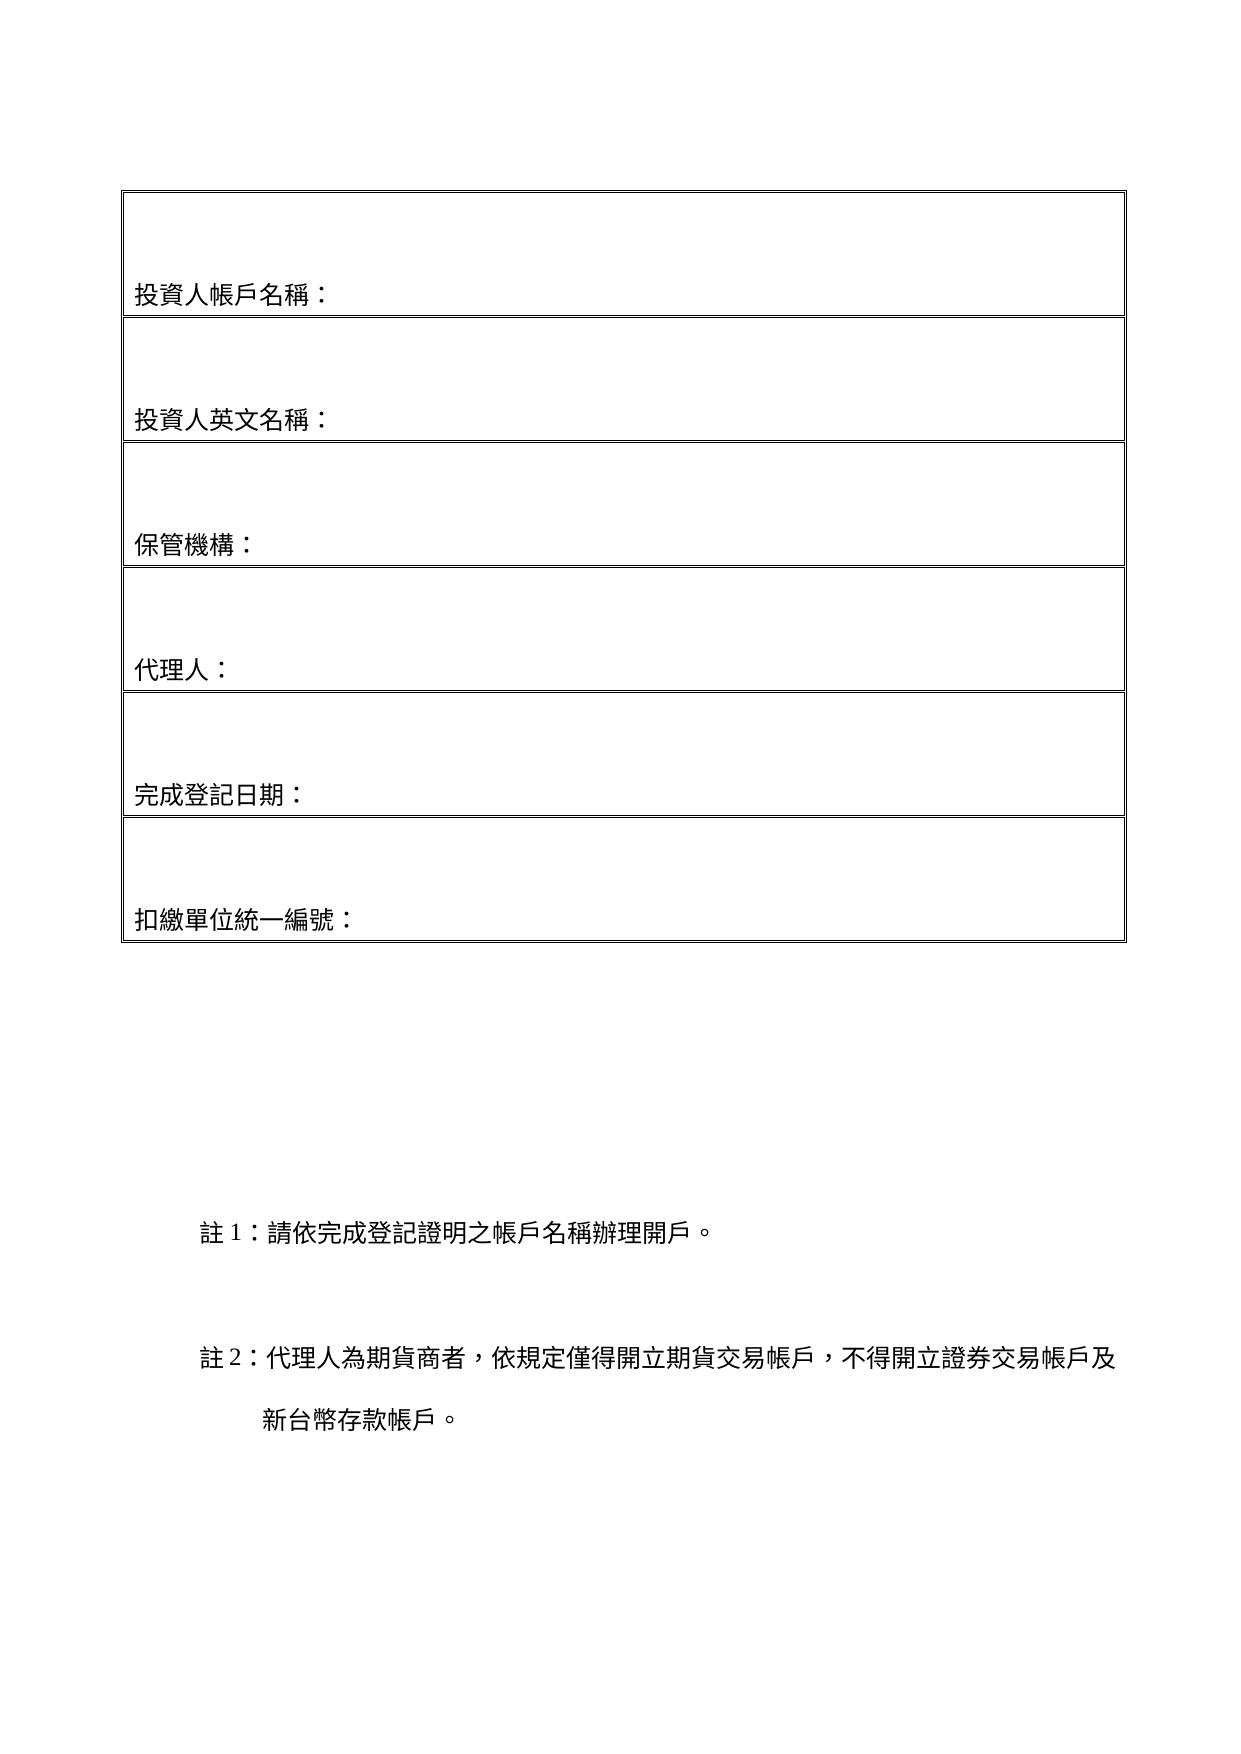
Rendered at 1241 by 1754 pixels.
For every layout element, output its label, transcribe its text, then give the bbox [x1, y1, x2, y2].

table_cell 扣繳單位統一編號： [124, 818, 1124, 939]
table_header [121, 127, 1217, 1007]
table_cell 投資人英文名稱： [124, 318, 1124, 439]
table_cell 註2：代理人為期貨商者，依規定僅得開立期貨交易帳戶，不得開立證券交易帳戶及新台幣存款帳戶。 [120, 1254, 1120, 1441]
table_cell 保管機構： [124, 443, 1124, 564]
table_cell 代理人： [124, 568, 1124, 689]
table_cell 投資人帳戶名稱： [124, 193, 1124, 314]
table_header 註1：請依完成登記證明之帳戶名稱辦理開戶。 [120, 1127, 1120, 1253]
table_cell 完成登記日期： [124, 693, 1124, 814]
